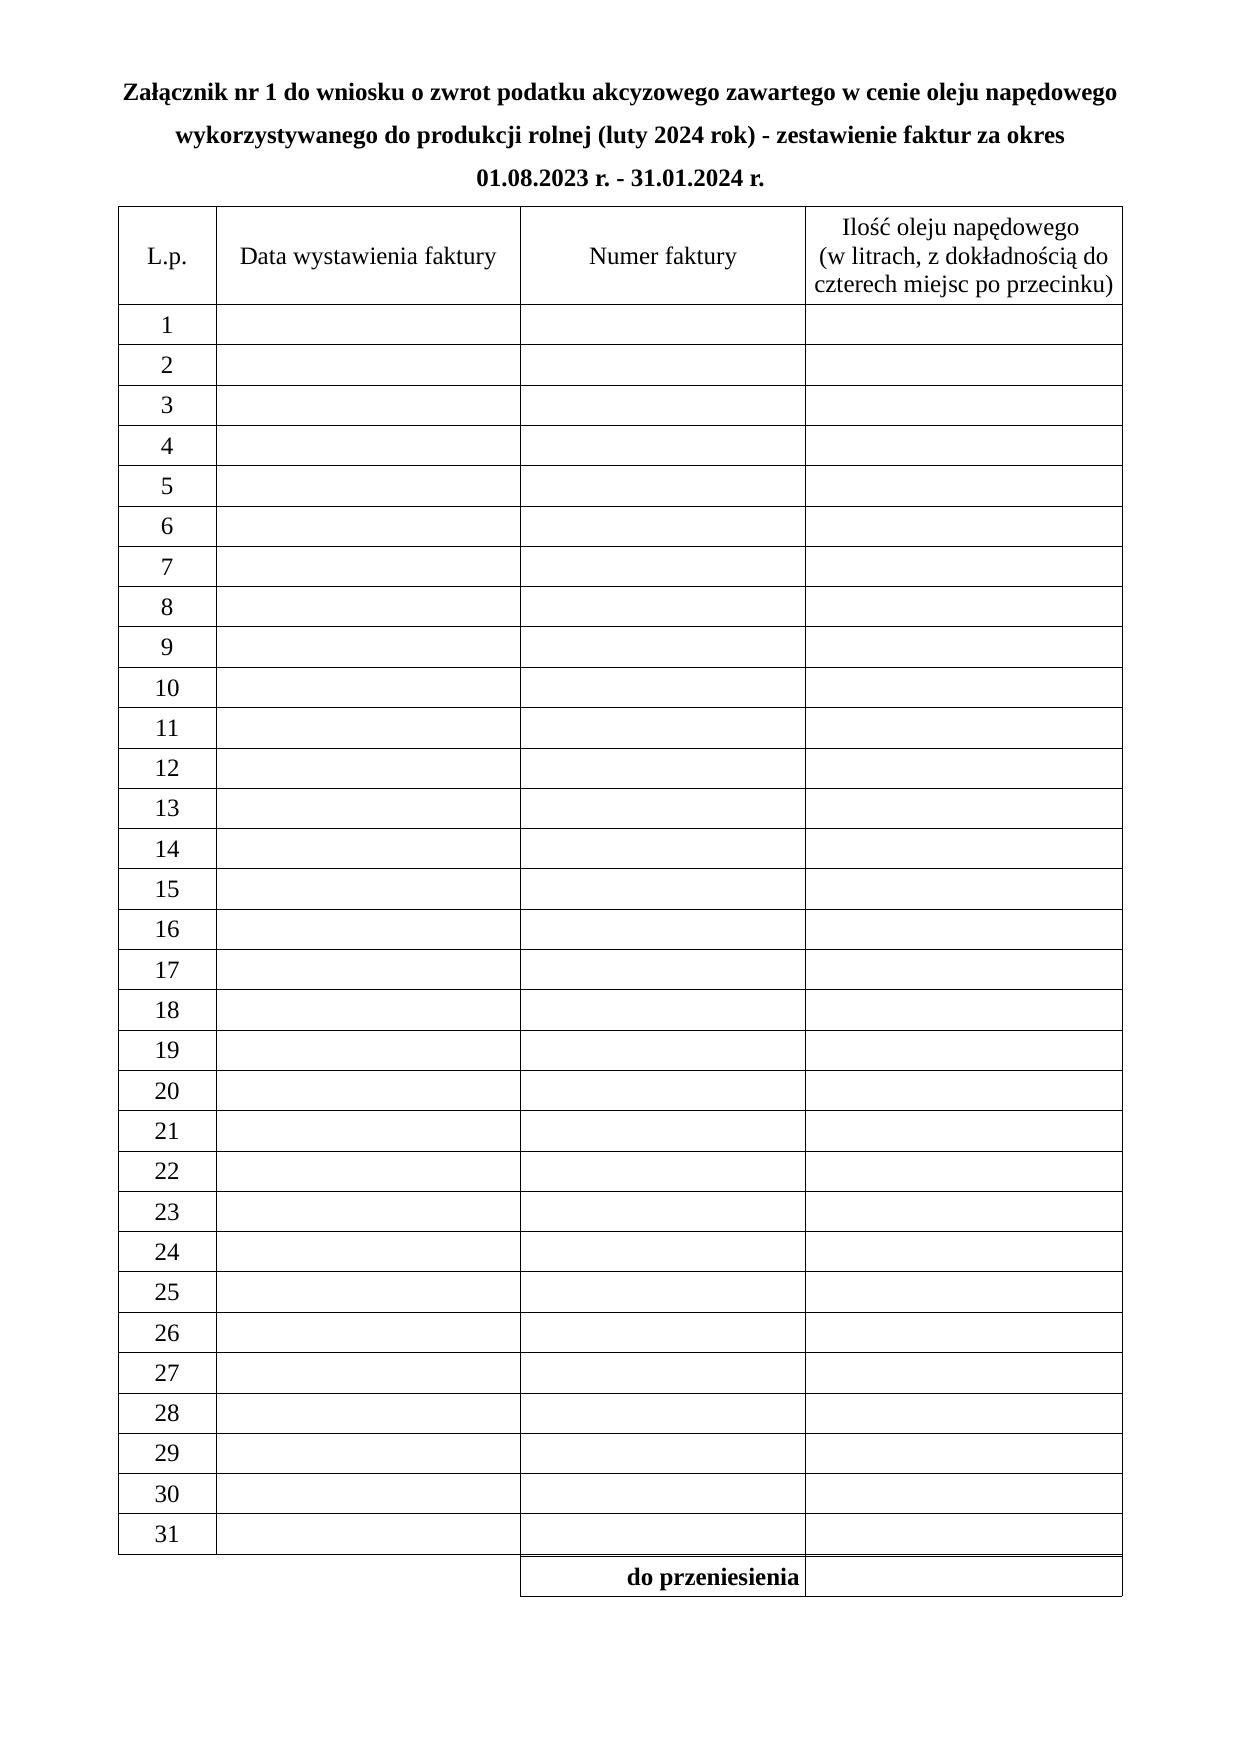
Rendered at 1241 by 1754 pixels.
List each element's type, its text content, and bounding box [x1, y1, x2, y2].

table_cell [521, 627, 805, 667]
table_cell [217, 789, 520, 828]
table_cell [217, 1394, 520, 1433]
table_cell [217, 829, 520, 868]
table_cell [217, 869, 520, 909]
table_cell [217, 426, 520, 465]
table_cell [521, 1071, 805, 1110]
table_cell [217, 1192, 520, 1231]
table_cell [806, 1232, 1122, 1271]
table_cell [521, 910, 805, 949]
table_cell [806, 1071, 1122, 1110]
table_cell 26 [119, 1313, 216, 1352]
table_cell [521, 869, 805, 909]
table_cell [806, 386, 1122, 425]
table_cell [217, 1353, 520, 1392]
table_cell [217, 466, 520, 506]
table_cell [806, 1031, 1122, 1070]
table_cell 3 [119, 386, 216, 425]
table_cell [806, 1353, 1122, 1392]
table_cell [217, 1474, 520, 1513]
table_cell [217, 587, 520, 626]
table_cell 14 [119, 829, 216, 868]
table_cell 31 [119, 1514, 216, 1554]
table_header Data wystawienia faktury [217, 207, 520, 304]
table_cell [521, 1474, 805, 1513]
table_cell [806, 1152, 1122, 1191]
table_cell [521, 749, 805, 788]
table_cell [521, 668, 805, 707]
table_cell [217, 1111, 520, 1151]
table_cell [806, 1434, 1122, 1473]
table_cell [217, 1313, 520, 1352]
table_cell [217, 547, 520, 586]
table_header Ilość oleju napędowego (w litrach, z dokładnością do czterech miejsc po przecinku) [806, 207, 1122, 304]
table_cell 21 [119, 1111, 216, 1151]
table_cell 29 [119, 1434, 216, 1473]
table_cell [217, 1071, 520, 1110]
table_header L.p. [119, 207, 216, 304]
table_cell 28 [119, 1394, 216, 1433]
table_cell [521, 1031, 805, 1070]
table_cell [806, 1111, 1122, 1151]
table_cell 27 [119, 1353, 216, 1392]
table_cell [521, 547, 805, 586]
table_cell 23 [119, 1192, 216, 1231]
table_cell [521, 345, 805, 384]
table_cell [217, 1152, 520, 1191]
table_cell [806, 1272, 1122, 1312]
table_cell 22 [119, 1152, 216, 1191]
table_cell [521, 1313, 805, 1352]
table_cell [217, 1272, 520, 1312]
table_cell [806, 789, 1122, 828]
table_cell [217, 708, 520, 747]
table_cell [217, 305, 520, 344]
table_cell [521, 1152, 805, 1191]
table_cell 7 [119, 547, 216, 586]
table_cell [806, 305, 1122, 344]
table_cell [521, 1514, 805, 1554]
table_cell [521, 829, 805, 868]
table_cell 20 [119, 1071, 216, 1110]
table_cell [521, 1111, 805, 1151]
table_cell [521, 1353, 805, 1392]
table_cell [521, 1394, 805, 1433]
table_cell [806, 1474, 1122, 1513]
table_cell [217, 950, 520, 989]
table_cell [806, 1313, 1122, 1352]
table_cell [806, 829, 1122, 868]
table_cell [521, 1192, 805, 1231]
table_cell [806, 910, 1122, 949]
table_cell 25 [119, 1272, 216, 1312]
table_cell [521, 1232, 805, 1271]
table_cell 15 [119, 869, 216, 909]
table_cell [216, 1555, 520, 1596]
table_cell [217, 910, 520, 949]
table_cell [806, 990, 1122, 1029]
table_header Numer faktury [521, 207, 805, 304]
table_cell 11 [119, 708, 216, 747]
table_cell [806, 749, 1122, 788]
table_cell [806, 466, 1122, 506]
table_cell [521, 386, 805, 425]
table_cell [806, 950, 1122, 989]
table_cell [806, 547, 1122, 586]
table_cell [521, 950, 805, 989]
table_cell 9 [119, 627, 216, 667]
table_cell [806, 627, 1122, 667]
table_cell [217, 1232, 520, 1271]
table_cell 18 [119, 990, 216, 1029]
table_cell [806, 587, 1122, 626]
table_cell [217, 990, 520, 1029]
table_cell [217, 1514, 520, 1554]
table_cell [217, 345, 520, 384]
table_cell [806, 1514, 1122, 1554]
table_cell [521, 990, 805, 1029]
table_cell [521, 708, 805, 747]
table_cell [521, 426, 805, 465]
table_cell [806, 507, 1122, 546]
table_cell [521, 305, 805, 344]
table_cell [217, 386, 520, 425]
table_cell [521, 1272, 805, 1312]
table_cell 4 [119, 426, 216, 465]
table_cell 24 [119, 1232, 216, 1271]
table_cell 5 [119, 466, 216, 506]
table_cell [806, 708, 1122, 747]
table_cell [521, 789, 805, 828]
table_cell [217, 668, 520, 707]
table_cell [806, 1192, 1122, 1231]
table_cell [806, 426, 1122, 465]
table_cell 8 [119, 587, 216, 626]
table_cell [521, 587, 805, 626]
table_cell [118, 1555, 216, 1596]
table_cell [806, 1557, 1122, 1596]
table_cell [521, 466, 805, 506]
table_cell [806, 668, 1122, 707]
table_cell [806, 345, 1122, 384]
table_cell [217, 507, 520, 546]
table_cell 17 [119, 950, 216, 989]
text Załącznik nr 1 do wniosku o zwrot podatku akcyzowego zawartego w cenie oleju napędowego wykorzystywanego do produkcji rolnej (luty 2024 rok) - zestawienie faktur za okres 01.08.2023 r. - 31.01.2024 r. [118, 77, 1122, 192]
table_cell 1 [119, 305, 216, 344]
table_cell [806, 869, 1122, 909]
table_cell 12 [119, 749, 216, 788]
table_cell 6 [119, 507, 216, 546]
table_cell [806, 1394, 1122, 1433]
table_cell 10 [119, 668, 216, 707]
table_cell do przeniesienia [521, 1557, 805, 1596]
table_cell 30 [119, 1474, 216, 1513]
table_cell 19 [119, 1031, 216, 1070]
table_cell [217, 1031, 520, 1070]
table_cell [217, 1434, 520, 1473]
table_cell 13 [119, 789, 216, 828]
table_cell 16 [119, 910, 216, 949]
table_cell [521, 1434, 805, 1473]
table_cell [217, 749, 520, 788]
table_cell [217, 627, 520, 667]
table_cell [521, 507, 805, 546]
table_cell 2 [119, 345, 216, 384]
